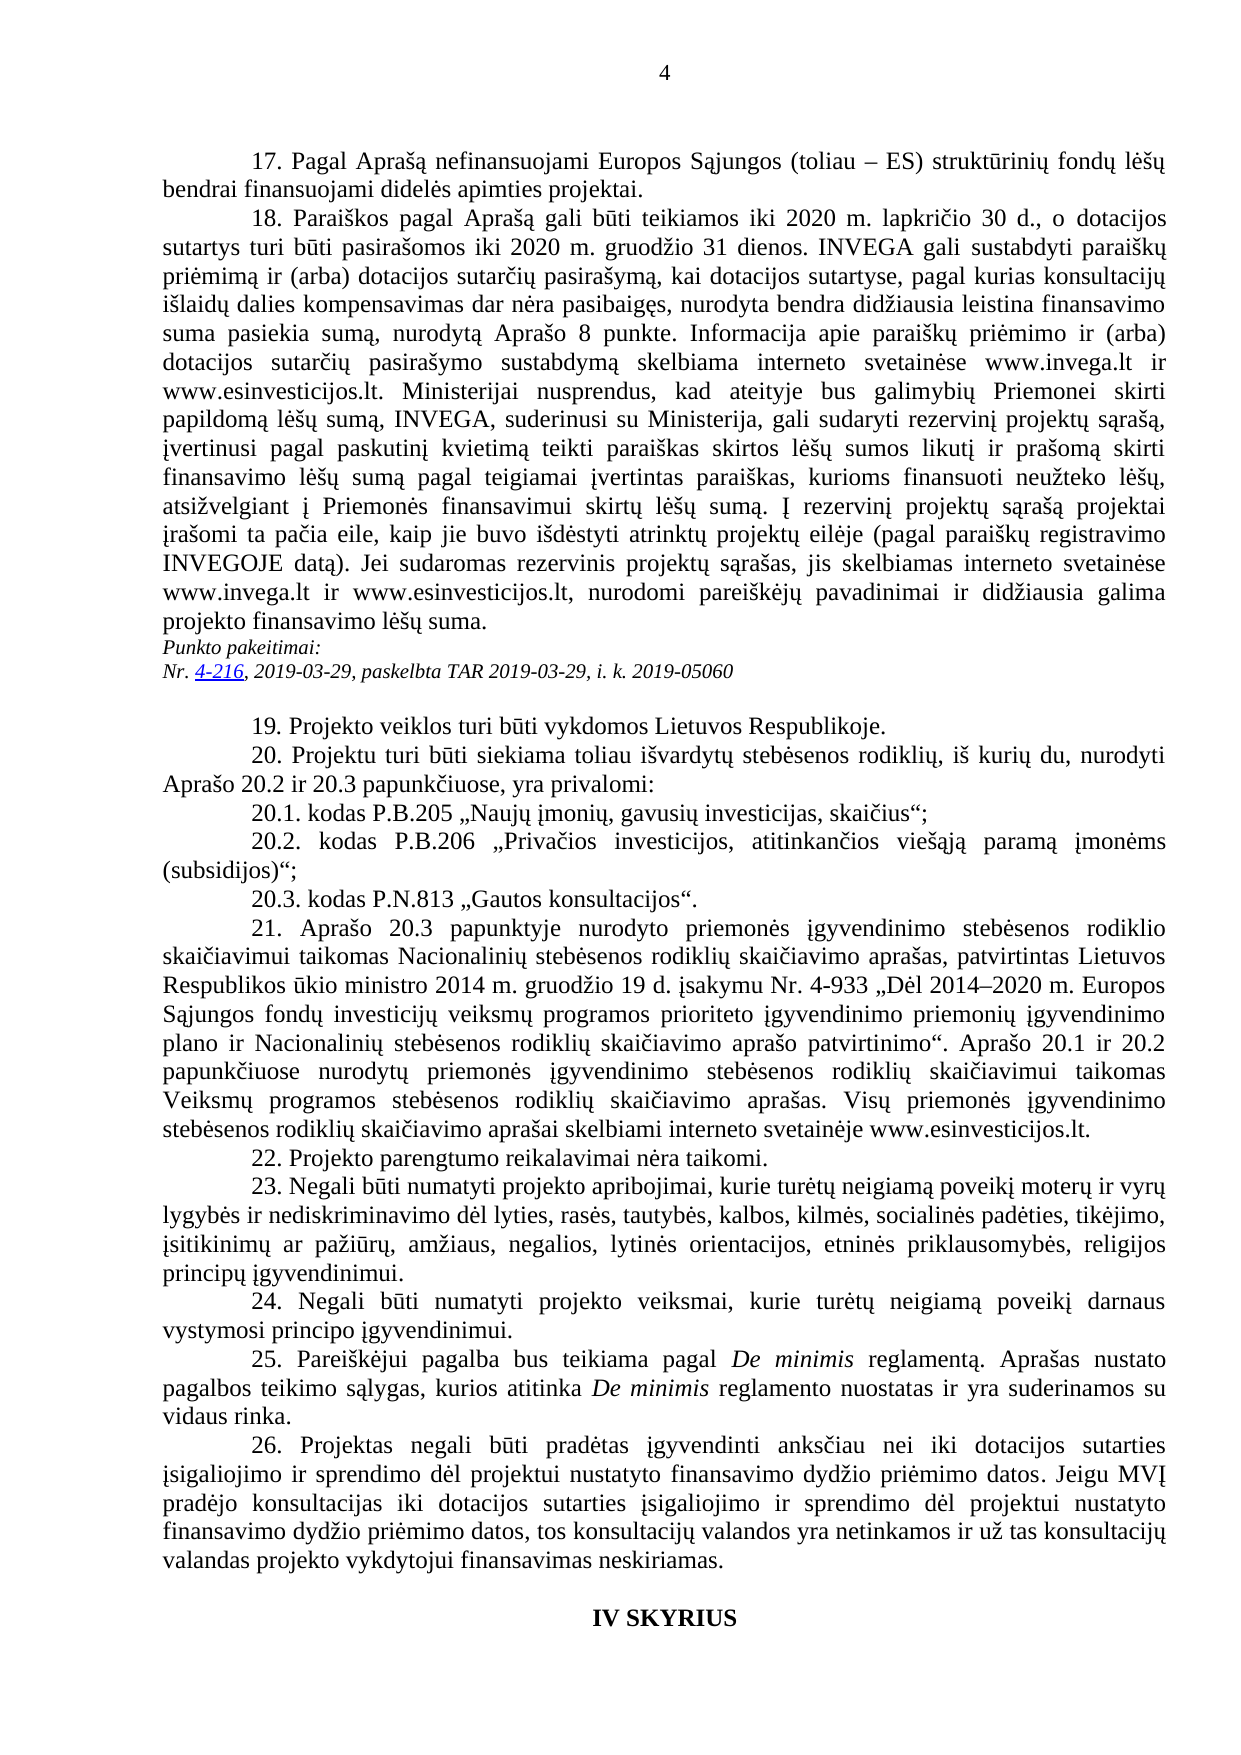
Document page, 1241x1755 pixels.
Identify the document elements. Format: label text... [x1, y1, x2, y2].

text 18. Paraiškos pagal Aprašą gali būti teikiamos iki 2020 m. lapkričio 30 d., o dotacijos sutartys turi būti pasirašomos iki 2020 m. gruodžio 31 dienos. INVEGA gali sustabdyti paraiškų priėmimą ir (arba) dotacijos sutarčių pasirašymą, kai dotacijos sutartyse, pagal kurias konsultacijų išlaidų dalies kompensavimas dar nėra pasibaigęs, nurodyta bendra didžiausia leistina finansavimo suma pasiekia sumą, nurodytą Aprašo 8 punkte. Informacija apie paraiškų priėmimo ir (arba) dotacijos sutarčių pasirašymo sustabdymą skelbiama interneto svetainėse www.invega.lt ir www.esinvesticijos.lt. Ministerijai nusprendus, kad ateityje bus galimybių Priemonei skirti papildomą lėšų sumą, INVEGA, suderinusi su Ministerija, gali sudaryti rezervinį projektų sąrašą, įvertinusi pagal paskutinį kvietimą teikti paraiškas skirtos lėšų sumos likutį ir prašomą skirti finansavimo lėšų sumą pagal teigiamai įvertintas paraiškas, kurioms finansuoti neužteko lėšų, atsižvelgiant į Priemonės finansavimui skirtų lėšų sumą. Į rezervinį projektų sąrašą projektai įrašomi ta pačia eile, kaip jie buvo išdėstyti atrinktų projektų eilėje (pagal paraiškų registravimo INVEGOJE datą). Jei sudaromas rezervinis projektų sąrašas, jis skelbiamas interneto svetainėse www.invega.lt ir www.esinvesticijos.lt, nurodomi pareiškėjų pavadinimai ir didžiausia galima projekto finansavimo lėšų suma. [162, 203, 1167, 634]
text Nr. 4-216, 2019-03-29, paskelbta TAR 2019-03-29, i. k. 2019-05060 [162, 659, 1167, 683]
text 20. Projektu turi būti siekiama toliau išvardytų stebėsenos rodiklių, iš kurių du, nurodyti Aprašo 20.2 ir 20.3 papunkčiuose, yra privalomi: [162, 740, 1167, 798]
text Punkto pakeitimai: [162, 634, 1167, 659]
text 20.1. kodas P.B.205 „Naujų įmonių, gavusių investicijas, skaičius“; [162, 798, 1167, 826]
text 22. Projekto parengtumo reikalavimai nėra taikomi. [162, 1143, 1167, 1171]
text 20.2. kodas P.B.206 „Privačios investicijos, atitinkančios viešąją paramą įmonėms (subsidijos)“; [162, 826, 1167, 884]
text IV SKYRIUS [162, 1603, 1167, 1631]
text 20.3. kodas P.N.813 „Gautos konsultacijos“. [162, 884, 1167, 913]
text 17. Pagal Aprašą nefinansuojami Europos Sąjungos (toliau – ES) struktūrinių fondų lėšų bendrai finansuojami didelės apimties projektai. [162, 146, 1167, 203]
text 23. Negali būti numatyti projekto apribojimai, kurie turėtų neigiamą poveikį moterų ir vyrų lygybės ir nediskriminavimo dėl lyties, rasės, tautybės, kalbos, kilmės, socialinės padėties, tikėjimo, įsitikinimų ar pažiūrų, amžiaus, negalios, lytinės orientacijos, etninės priklausomybės, religijos principų įgyvendinimui. [162, 1171, 1167, 1286]
text 26. Projektas negali būti pradėtas įgyvendinti anksčiau nei iki dotacijos sutarties įsigaliojimo ir sprendimo dėl projektui nustatyto finansavimo dydžio priėmimo datos. Jeigu MVĮ pradėjo konsultacijas iki dotacijos sutarties įsigaliojimo ir sprendimo dėl projektui nustatyto finansavimo dydžio priėmimo datos, tos konsultacijų valandos yra netinkamos ir už tas konsultacijų valandas projekto vykdytojui finansavimas neskiriamas. [162, 1430, 1167, 1574]
text 25. Pareiškėjui pagalba bus teikiama pagal De minimis reglamentą. Aprašas nustato pagalbos teikimo sąlygas, kurios atitinka De minimis reglamento nuostatas ir yra suderinamos su vidaus rinka. [162, 1344, 1167, 1430]
text 21. Aprašo 20.3 papunktyje nurodyto priemonės įgyvendinimo stebėsenos rodiklio skaičiavimui taikomas Nacionalinių stebėsenos rodiklių skaičiavimo aprašas, patvirtintas Lietuvos Respublikos ūkio ministro 2014 m. gruodžio 19 d. įsakymu Nr. 4-933 „Dėl 2014–2020 m. Europos Sąjungos fondų investicijų veiksmų programos prioriteto įgyvendinimo priemonių įgyvendinimo plano ir Nacionalinių stebėsenos rodiklių skaičiavimo aprašo patvirtinimo“. Aprašo 20.1 ir 20.2 papunkčiuose nurodytų priemonės įgyvendinimo stebėsenos rodiklių skaičiavimui taikomas Veiksmų programos stebėsenos rodiklių skaičiavimo aprašas. Visų priemonės įgyvendinimo stebėsenos rodiklių skaičiavimo aprašai skelbiami interneto svetainėje www.esinvesticijos.lt. [162, 913, 1167, 1143]
text 24. Negali būti numatyti projekto veiksmai, kurie turėtų neigiamą poveikį darnaus vystymosi principo įgyvendinimui. [162, 1286, 1167, 1344]
text 19. Projekto veiklos turi būti vykdomos Lietuvos Respublikoje. [162, 711, 1167, 740]
